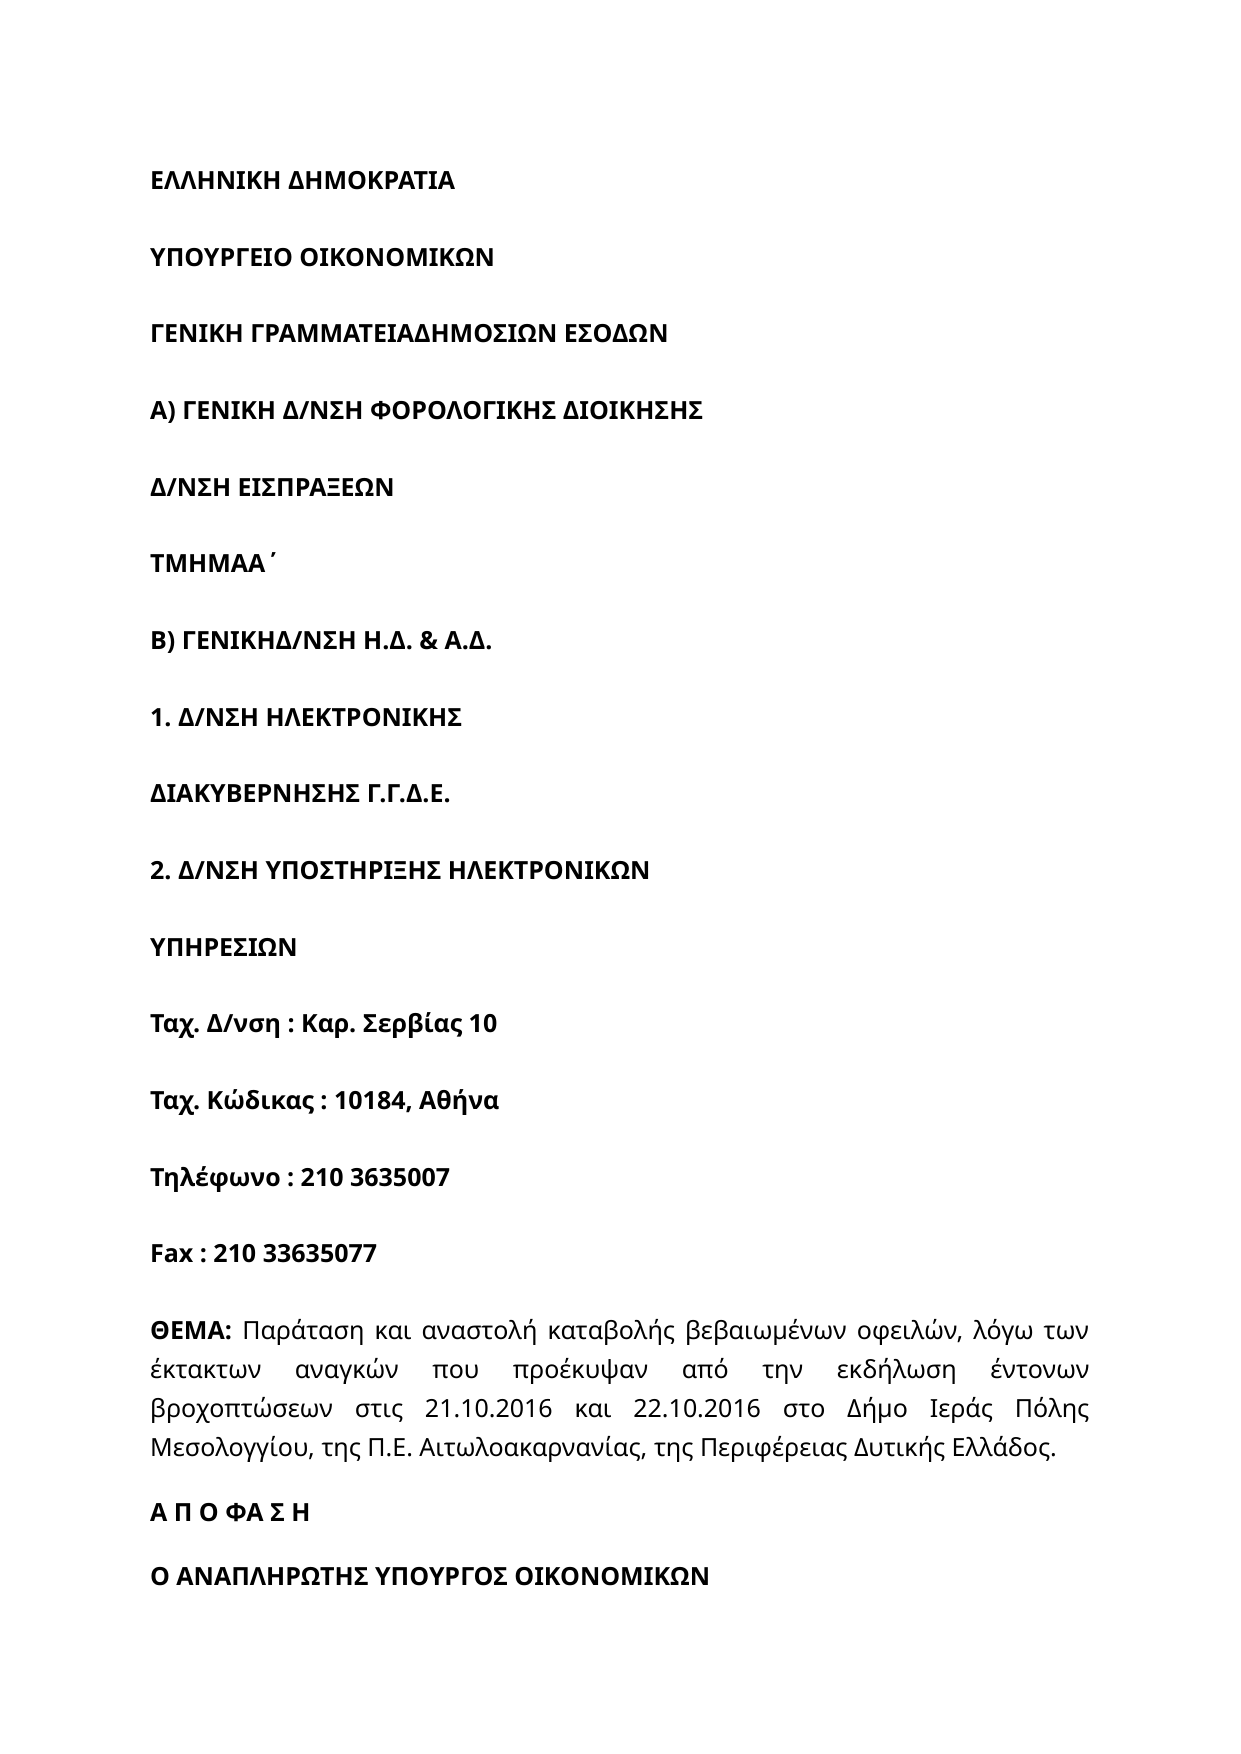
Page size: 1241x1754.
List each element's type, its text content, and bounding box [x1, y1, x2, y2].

title Fax : 210 33635077 [150, 1236, 1090, 1270]
title Α) ΓΕΝΙΚΗ Δ/ΝΣΗ ΦΟΡΟΛΟΓΙΚΗΣ ΔΙΟΙΚΗΣΗΣ [150, 392, 1090, 427]
title Τηλέφωνο : 210 3635007 [150, 1159, 1090, 1193]
title ΔΙΑΚΥΒΕΡΝΗΣΗΣ Γ.Γ.Δ.Ε. [150, 776, 1090, 810]
text Ο ΑΝΑΠΛΗΡΩΤΗΣ ΥΠΟΥΡΓΟΣ ΟΙΚΟΝΟΜΙΚΩΝ [150, 1558, 1090, 1592]
title Ταχ. Κώδικας : 10184, Αθήνα [150, 1082, 1090, 1117]
title 2. Δ/ΝΣΗ ΥΠΟΣΤΗΡΙΞΗΣ ΗΛΕΚΤΡΟΝΙΚΩΝ [150, 852, 1090, 887]
text ΘΕΜΑ: Παράταση και αναστολή καταβολής βεβαιωμένων οφειλών, λόγω των έκτακτων αναγκών που προέκυψαν από την εκδήλωση έντονων βροχοπτώσεων στις 21.10.2016 και 22.10.2016 στο Δήμο Ιεράς Πόλης Μεσολογγίου, της Π.Ε. Αιτωλοακαρνανίας, της Περιφέρειας Δυτικής Ελλάδος. [150, 1312, 1090, 1464]
text Α Π Ο ΦΑ Σ Η [150, 1494, 1090, 1528]
title Δ/ΝΣΗ ΕΙΣΠΡΑΞΕΩΝ [150, 469, 1090, 503]
title ΥΠΟΥΡΓΕΙΟ ΟΙΚΟΝΟΜΙΚΩΝ [150, 239, 1090, 273]
title ΓΕΝΙΚΗ ΓΡΑΜΜΑΤΕΙΑΔΗΜΟΣΙΩΝ ΕΣΟΔΩΝ [150, 316, 1090, 350]
title 1. Δ/ΝΣΗ ΗΛΕΚΤΡΟΝΙΚΗΣ [150, 699, 1090, 733]
title Ταχ. Δ/νση : Καρ. Σερβίας 10 [150, 1006, 1090, 1040]
title Β) ΓΕΝΙΚΗΔ/ΝΣΗ Η.Δ. & Α.Δ. [150, 622, 1090, 657]
title ΥΠΗΡΕΣΙΩΝ [150, 929, 1090, 963]
title ΤΜΗΜΑΑ΄ [150, 546, 1090, 580]
title ΕΛΛΗΝΙΚΗ ΔΗΜΟΚΡΑΤΙΑ [150, 162, 1090, 197]
